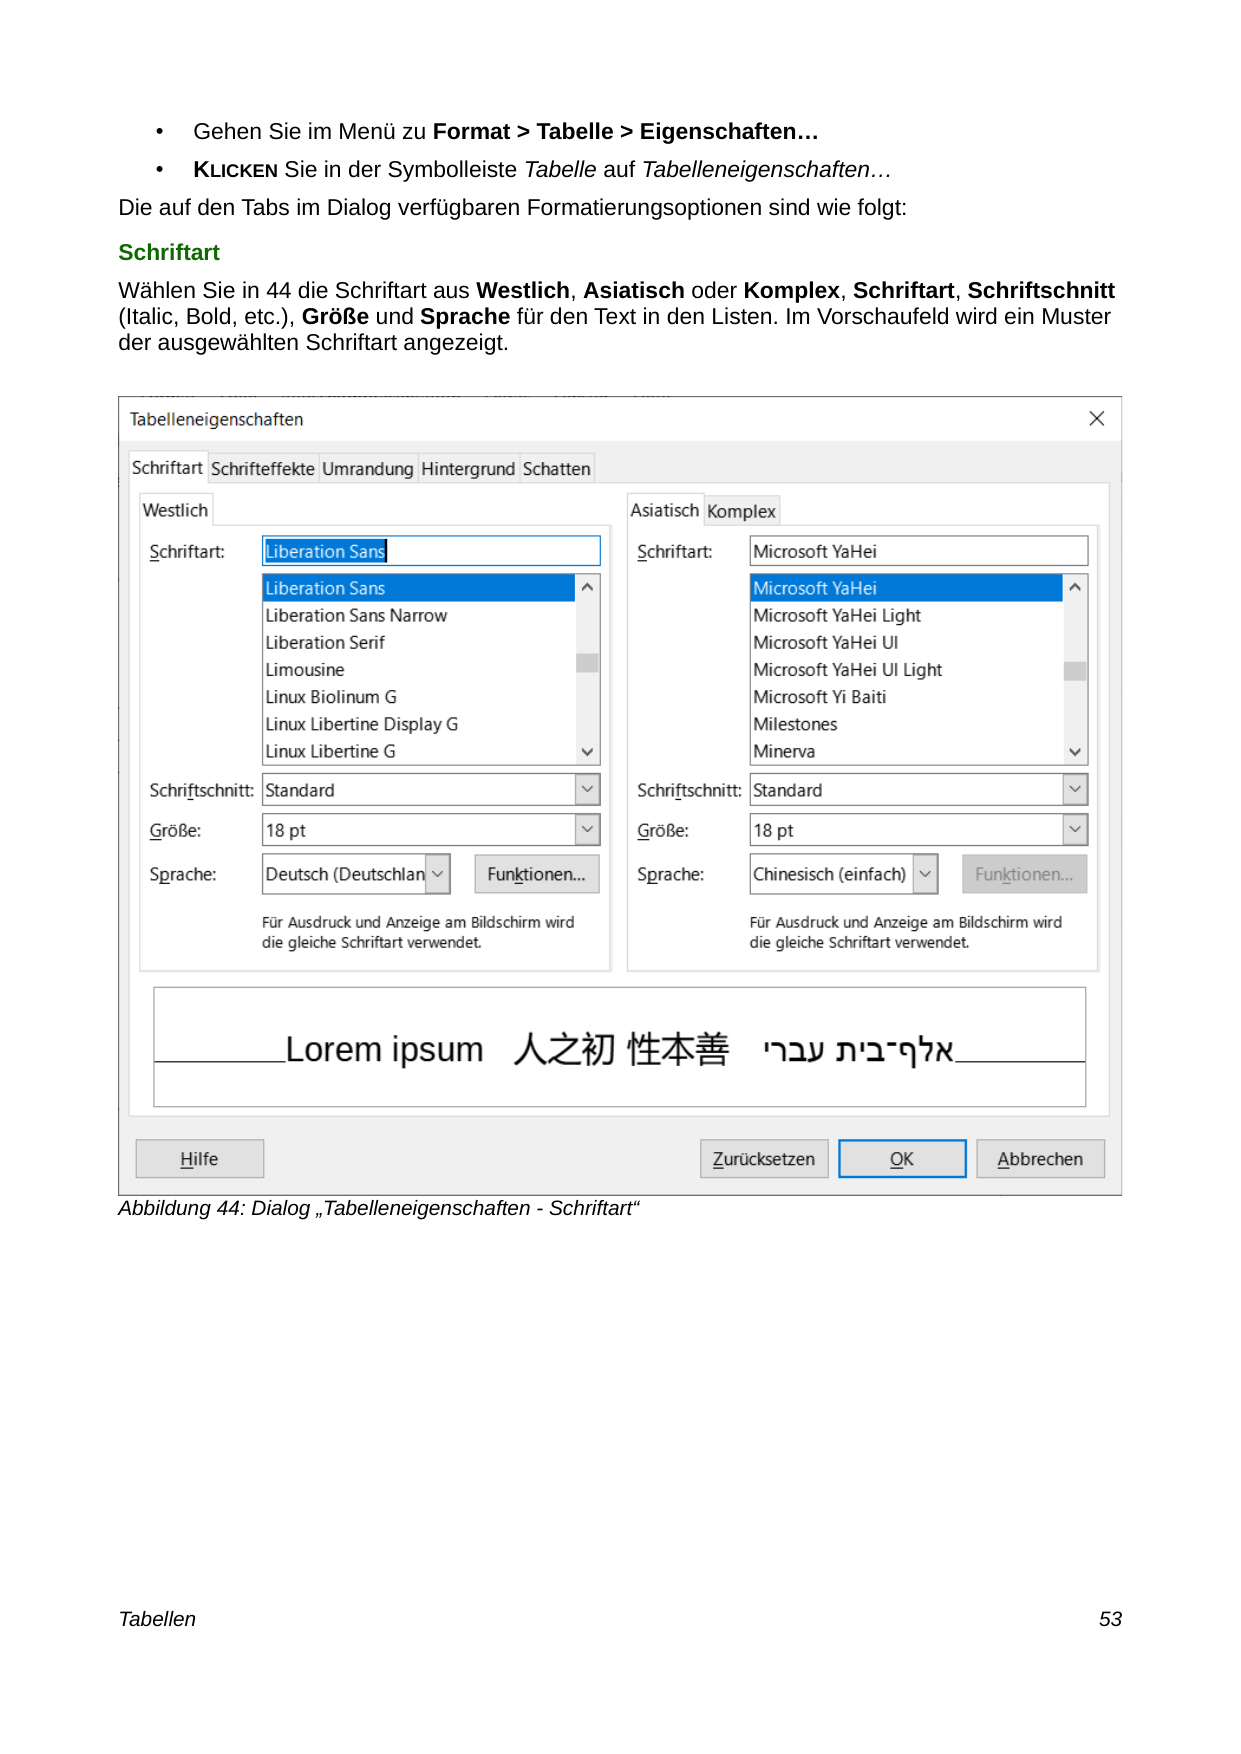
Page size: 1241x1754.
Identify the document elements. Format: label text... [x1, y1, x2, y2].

text Abbildung 44: Dialog „Tabelleneigenschaften - Schriftart“ [118, 1196, 1122, 1219]
text Wählen Sie in Abbildung 44 die Schriftart aus Westlich, Asiatisch oder Komplex, Schriftart, Schriftschnitt (Italic, Bold, etc.), Größe und Sprache für den Text in den Listen. Im Vorschaufeld wird ein Muster der ausgewählten Schriftart angezeigt. [118, 277, 1122, 356]
list Klicken Sie in der Symbolleiste Tabelle auf Tabelleneigenschaften… [156, 156, 1122, 183]
picture [118, 396, 1123, 1196]
text Die auf den Tabs im Dialog verfügbaren Formatierungsoptionen sind wie folgt: [118, 194, 1122, 221]
subtitle Schriftart [118, 238, 1122, 265]
list Gehen Sie im Menü zu Format > Tabelle > Eigenschaften… [156, 118, 1122, 144]
